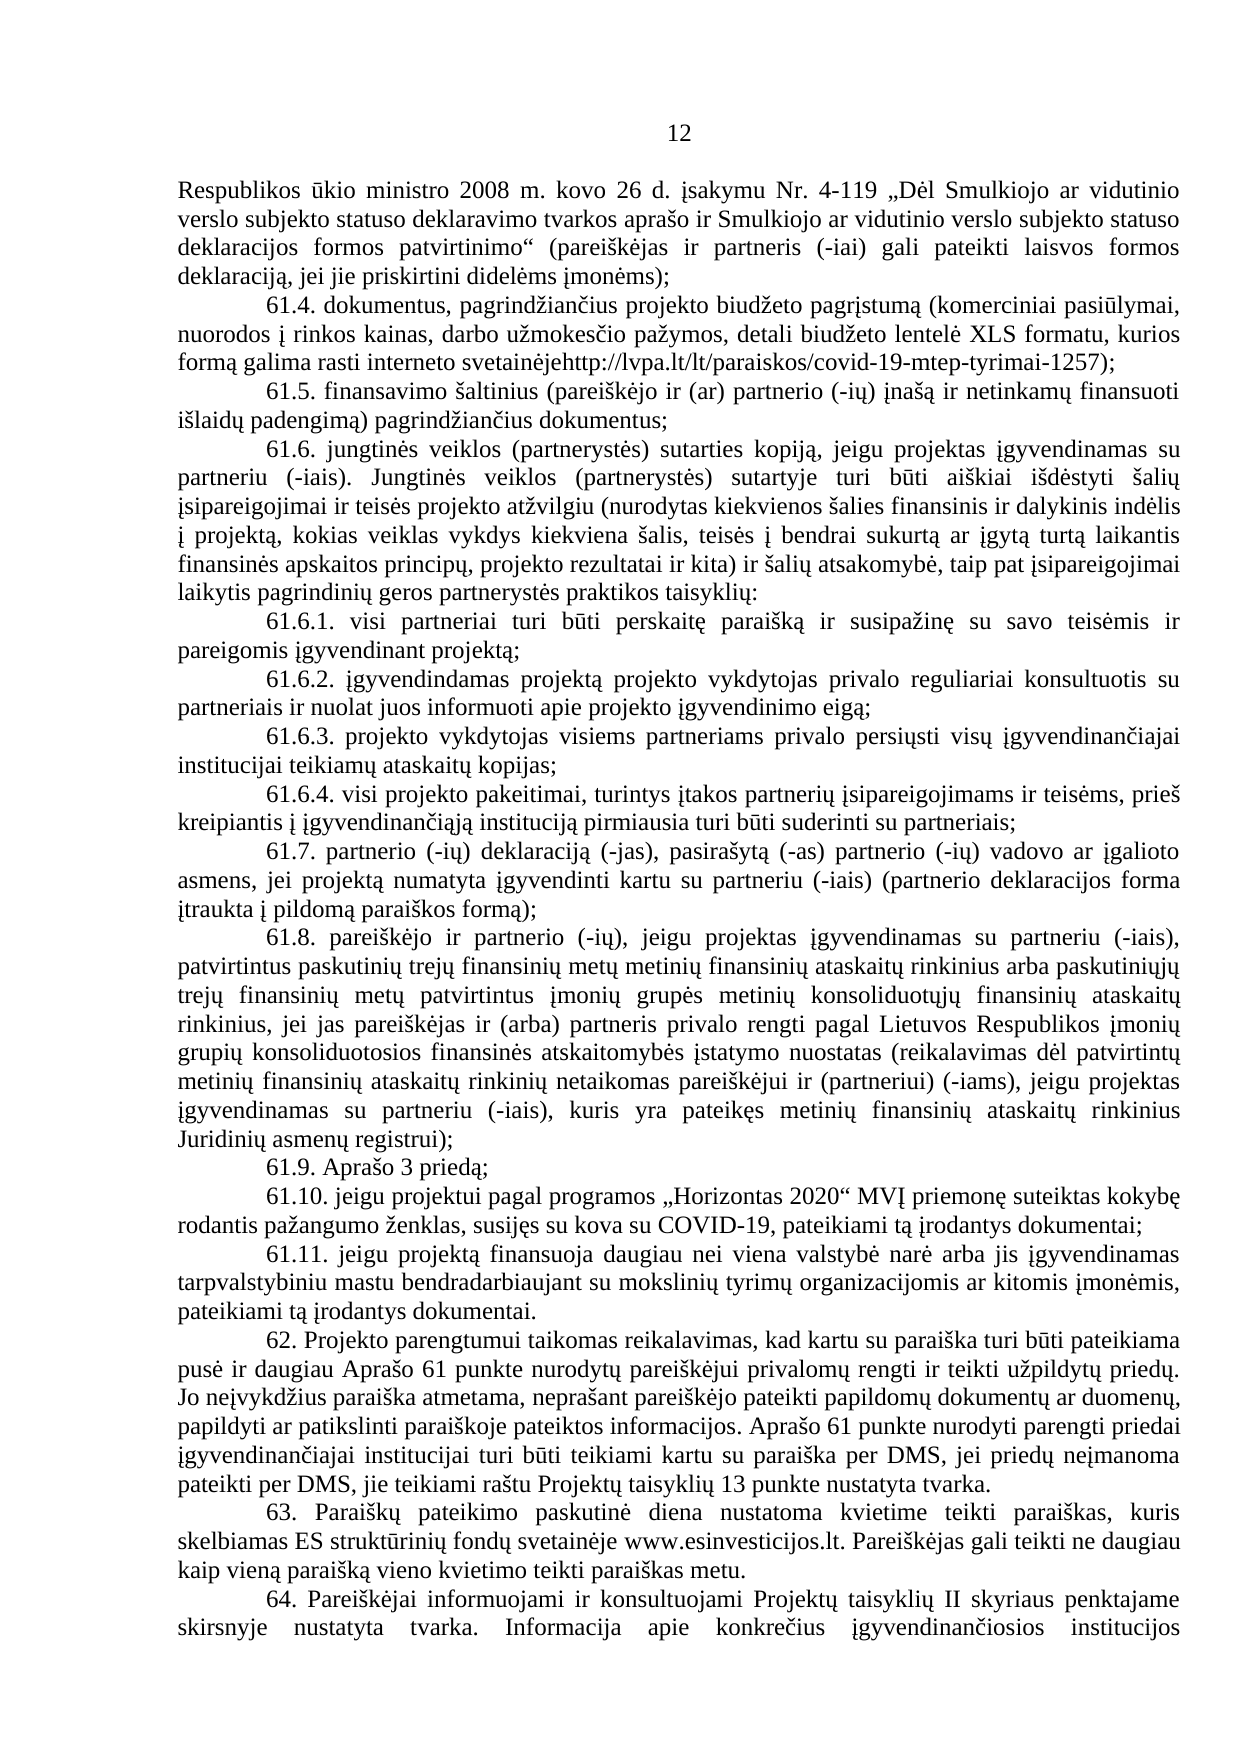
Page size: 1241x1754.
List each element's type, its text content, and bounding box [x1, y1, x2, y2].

text 61.6. jungtinės veiklos (partnerystės) sutarties kopiją, jeigu projektas įgyvendinamas su partneriu (-iais). Jungtinės veiklos (partnerystės) sutartyje turi būti aiškiai išdėstyti šalių įsipareigojimai ir teisės projekto atžvilgiu (nurodytas kiekvienos šalies finansinis ir dalykinis indėlis į projektą, kokias veiklas vykdys kiekviena šalis, teisės į bendrai sukurtą ar įgytą turtą laikantis finansinės apskaitos principų, projekto rezultatai ir kita) ir šalių atsakomybė, taip pat įsipareigojimai laikytis pagrindinių geros partnerystės praktikos taisyklių: [177, 434, 1181, 606]
text Respublikos ūkio ministro 2008 m. kovo 26 d. įsakymu Nr. 4-119 „Dėl Smulkiojo ar vidutinio verslo subjekto statuso deklaravimo tvarkos aprašo ir Smulkiojo ar vidutinio verslo subjekto statuso deklaracijos formos patvirtinimo“ (pareiškėjas ir partneris (-iai) gali pateikti laisvos formos deklaraciją, jei jie priskirtini didelėms įmonėms); [177, 175, 1181, 290]
text 63. Paraiškų pateikimo paskutinė diena nustatoma kvietime teikti paraiškas, kuris skelbiamas ES struktūrinių fondų svetainėje www.esinvesticijos.lt. Pareiškėjas gali teikti ne daugiau kaip vieną paraišką vieno kvietimo teikti paraiškas metu. [177, 1497, 1181, 1584]
text 61.7. partnerio (-ių) deklaraciją (-jas), pasirašytą (-as) partnerio (-ių) vadovo ar įgalioto asmens, jei projektą numatyta įgyvendinti kartu su partneriu (-iais) (partnerio deklaracijos forma įtraukta į pildomą paraiškos formą); [177, 836, 1181, 922]
text 61.10. jeigu projektui pagal programos „Horizontas 2020“ MVĮ priemonę suteiktas kokybę rodantis pažangumo ženklas, susijęs su kova su COVID-19, pateikiami tą įrodantys dokumentai; [177, 1181, 1181, 1239]
text 64. Pareiškėjai informuojami ir konsultuojami Projektų taisyklių II skyriaus penktajame skirsnyje nustatyta tvarka. Informacija apie konkrečius įgyvendinančiosios institucijos [177, 1584, 1181, 1641]
text 61.6.3. projekto vykdytojas visiems partneriams privalo persiųsti visų įgyvendinančiajai institucijai teikiamų ataskaitų kopijas; [177, 721, 1181, 779]
text 61.5. finansavimo šaltinius (pareiškėjo ir (ar) partnerio (-ių) įnašą ir netinkamų finansuoti išlaidų padengimą) pagrindžiančius dokumentus; [177, 376, 1181, 434]
text 61.6.2. įgyvendindamas projektą projekto vykdytojas privalo reguliariai konsultuotis su partneriais ir nuolat juos informuoti apie projekto įgyvendinimo eigą; [177, 664, 1181, 721]
text 62. Projekto parengtumui taikomas reikalavimas, kad kartu su paraiška turi būti pateikiama pusė ir daugiau Aprašo 61 punkte nurodytų pareiškėjui privalomų rengti ir teikti užpildytų priedų. Jo neįvykdžius paraiška atmetama, neprašant pareiškėjo pateikti papildomų dokumentų ar duomenų, papildyti ar patikslinti paraiškoje pateiktos informacijos. Aprašo 61 punkte nurodyti parengti priedai įgyvendinančiajai institucijai turi būti teikiami kartu su paraiška per DMS, jei priedų neįmanoma pateikti per DMS, jie teikiami raštu Projektų taisyklių 13 punkte nustatyta tvarka. [177, 1325, 1181, 1497]
text 61.6.1. visi partneriai turi būti perskaitę paraišką ir susipažinę su savo teisėmis ir pareigomis įgyvendinant projektą; [177, 606, 1181, 664]
text 61.4. dokumentus, pagrindžiančius projekto biudžeto pagrįstumą (komerciniai pasiūlymai, nuorodos į rinkos kainas, darbo užmokesčio pažymos, detali biudžeto lentelė XLS formatu, kurios formą galima rasti interneto svetainėjehttp://lvpa.lt/lt/paraiskos/covid-19-mtep-tyrimai-1257); [177, 290, 1181, 376]
text 61.8. pareiškėjo ir partnerio (-ių), jeigu projektas įgyvendinamas su partneriu (-iais), patvirtintus paskutinių trejų finansinių metų metinių finansinių ataskaitų rinkinius arba paskutiniųjų trejų finansinių metų patvirtintus įmonių grupės metinių konsoliduotųjų finansinių ataskaitų rinkinius, jei jas pareiškėjas ir (arba) partneris privalo rengti pagal Lietuvos Respublikos įmonių grupių konsoliduotosios finansinės atskaitomybės įstatymo nuostatas (reikalavimas dėl patvirtintų metinių finansinių ataskaitų rinkinių netaikomas pareiškėjui ir (partneriui) (-iams), jeigu projektas įgyvendinamas su partneriu (-iais), kuris yra pateikęs metinių finansinių ataskaitų rinkinius Juridinių asmenų registrui); [177, 922, 1181, 1152]
text 61.6.4. visi projekto pakeitimai, turintys įtakos partnerių įsipareigojimams ir teisėms, prieš kreipiantis į įgyvendinančiąją instituciją pirmiausia turi būti suderinti su partneriais; [177, 779, 1181, 836]
text 61.11. jeigu projektą finansuoja daugiau nei viena valstybė narė arba jis įgyvendinamas tarpvalstybiniu mastu bendradarbiaujant su mokslinių tyrimų organizacijomis ar kitomis įmonėmis, pateikiami tą įrodantys dokumentai. [177, 1239, 1181, 1325]
text 61.9. Aprašo 3 priedą; [177, 1152, 1181, 1181]
